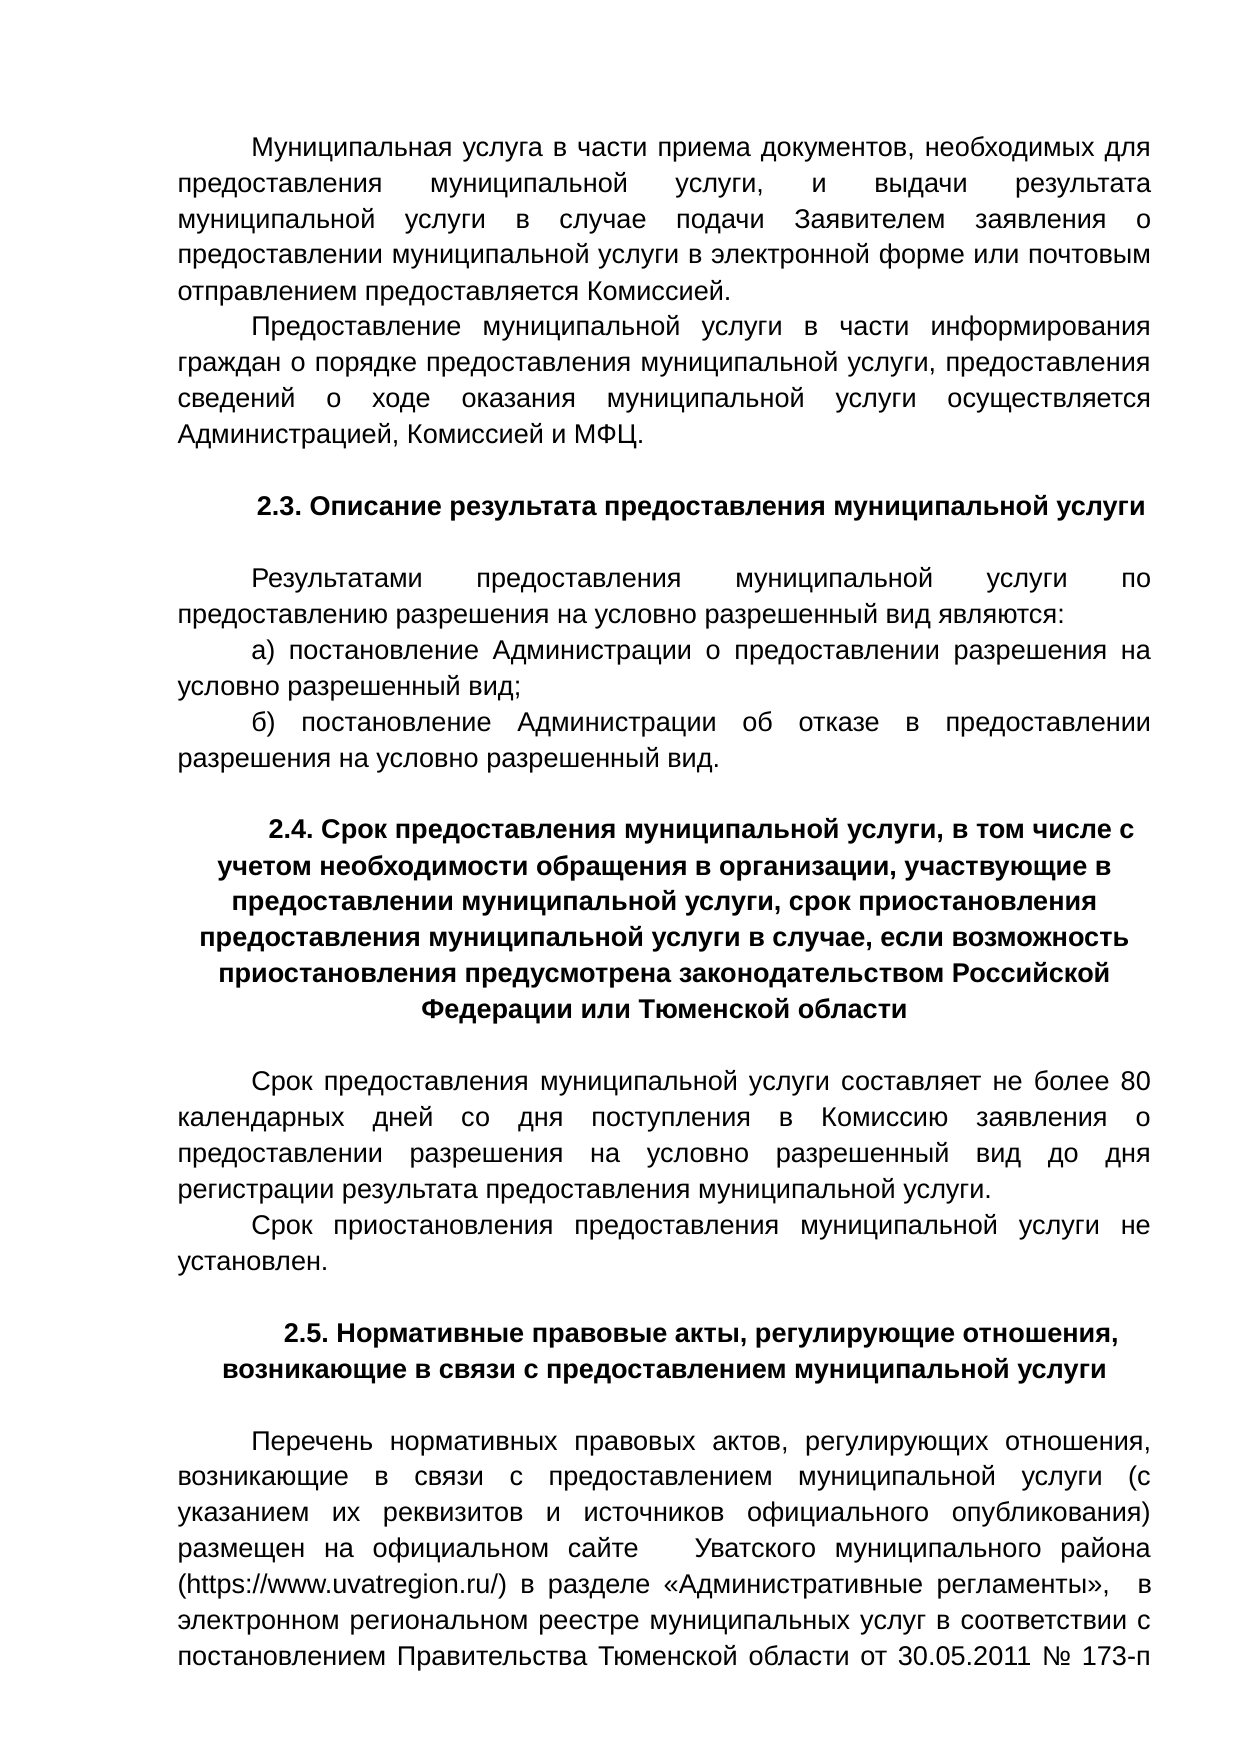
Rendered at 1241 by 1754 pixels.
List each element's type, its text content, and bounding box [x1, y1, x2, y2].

text Муниципальная услуга в части приема документов, необходимых для предоставления муниципальной услуги, и выдачи результата муниципальной услуги в случае подачи Заявителем заявления о предоставлении муниципальной услуги в электронной форме или почтовым отправлением предоставляется Комиссией. [177, 131, 1152, 306]
text 2.3. Описание результата предоставления муниципальной услуги [177, 490, 1152, 521]
text 2.5. Нормативные правовые акты, регулирующие отношения, возникающие в связи с предоставлением муниципальной услуги [177, 1317, 1152, 1384]
text а) постановление Администрации о предоставлении разрешения на условно разрешенный вид; [177, 634, 1152, 701]
text Предоставление муниципальной услуги в части информирования граждан о порядке предоставления муниципальной услуги, предоставления сведений о ходе оказания муниципальной услуги осуществляется Администрацией, Комиссией и МФЦ. [177, 310, 1152, 449]
text Срок приостановления предоставления муниципальной услуги не установлен. [177, 1209, 1152, 1276]
text 2.4. Срок предоставления муниципальной услуги, в том числе с учетом необходимости обращения в организации, участвующие в предоставлении муниципальной услуги, срок приостановления предоставления муниципальной услуги в случае, если возможность приостановления предусмотрена законодательством Российской Федерации или Тюменской области [177, 813, 1152, 1024]
text Перечень нормативных правовых актов, регулирующих отношения, возникающие в связи с предоставлением муниципальной услуги (с указанием их реквизитов и источников официального опубликования) размещен на официальном сайте Уватского муниципального района (https://www.uvatregion.ru/) в разделе «Административные регламенты», в электронном региональном реестре муниципальных услуг в соответствии с постановлением Правительства Тюменской области от 30.05.2011 № 173-п [177, 1424, 1152, 1671]
text Результатами предоставления муниципальной услуги по предоставлению разрешения на условно разрешенный вид являются: [177, 562, 1152, 629]
text б) постановление Администрации об отказе в предоставлении разрешения на условно разрешенный вид. [177, 706, 1152, 773]
text Срок предоставления муниципальной услуги составляет не более 80 календарных дней со дня поступления в Комиссию заявления о предоставлении разрешения на условно разрешенный вид до дня регистрации результата предоставления муниципальной услуги. [177, 1065, 1152, 1204]
